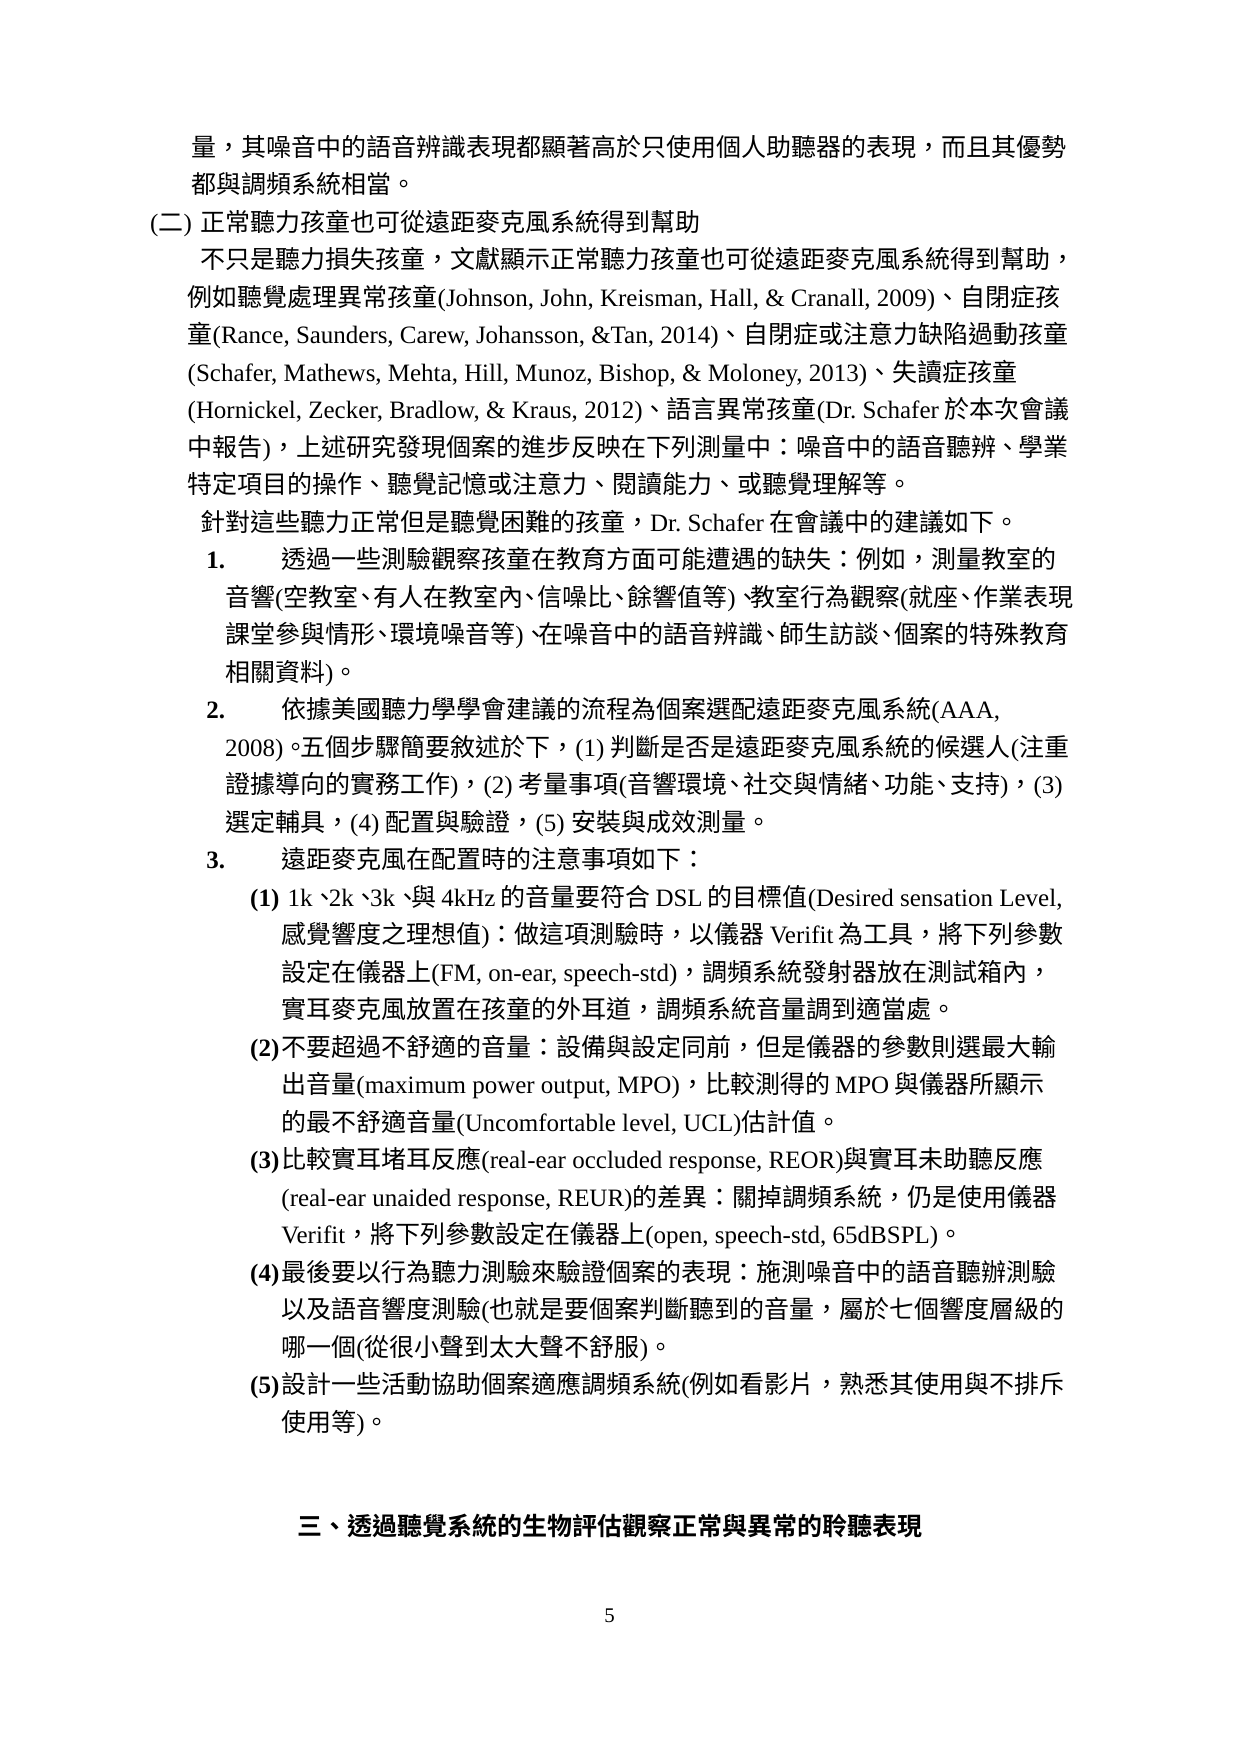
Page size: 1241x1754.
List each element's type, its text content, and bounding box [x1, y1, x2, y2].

text 不只是聽力損失孩童，文獻顯示正常聽力孩童也可從遠距麥克風系統得到幫助，例如聽覺處理異常孩童(Johnson, John, Kreisman, Hall, & Cranall, 2009)、自閉症孩童(Rance, Saunders, Carew, Johansson, &Tan, 2014)、自閉症或注意力缺陷過動孩童(Schafer, Mathews, Mehta, Hill, Munoz, Bishop, & Moloney, 2013)、失讀症孩童(Hornickel, Zecker, Bradlow, & Kraus, 2012)、語言異常孩童(Dr. Schafer於本次會議中報告)，上述研究發現個案的進步反映在下列測量中：噪音中的語音聽辨、學業、特定項目的操作、聽覺記憶或注意力、閱讀能力、或聽覺理解等。 [150, 239, 1069, 502]
list 最後要以行為聽力測驗來驗證個案的表現：施測噪音中的語音聽辦測驗以及語音響度測驗(也就是要個案判斷聽到的音量，屬於七個響度層級的哪一個(從很小聲到太大聲不舒服)。 [250, 1252, 1069, 1364]
list 透過一些測驗觀察孩童在教育方面可能遭遇的缺失：例如，測量教室的音響(空教室、有人在教室內、信噪比、餘響值等)、教室行為觀察(就座、作業表現、課堂參與情形、環境噪音等)、在噪音中的語音辨識、師生訪談、個案的特殊教育相關資料)。 [206, 539, 1069, 689]
list 依據美國聽力學學會建議的流程為個案選配遠距麥克風系統(AAA, 2008)。五個步驟簡要敘述於下，(1) 判斷是否是遠距麥克風系統的候選人(注重證據導向的實務工作)，(2) 考量事項(音響環境、社交與情緒、功能、支持)，(3) 選定輔具，(4) 配置與驗證，(5) 安裝與成效測量。 [206, 689, 1069, 839]
list 設計一些活動協助個案適應調頻系統(例如看影片，熟悉其使用與不排斥使用等)。 [250, 1364, 1069, 1439]
text 針對這些聽力正常但是聽覺困難的孩童，Dr. Schafer在會議中的建議如下。 [150, 502, 1069, 539]
list 透過聽覺系統的生物評估觀察正常與異常的聆聽表現 [150, 1506, 1069, 1543]
text 量，其噪音中的語音辨識表現都顯著高於只使用個人助聽器的表現，而且其優勢都與調頻系統相當。 [191, 127, 1069, 202]
list 遠距麥克風在配置時的注意事項如下： [206, 839, 1069, 877]
list 正常聽力孩童也可從遠距麥克風系統得到幫助 [150, 202, 1069, 239]
list 不要超過不舒適的音量：設備與設定同前，但是儀器的參數則選最大輸出音量(maximum power output, MPO)，比較測得的MPO與儀器所顯示的最不舒適音量(Uncomfortable level, UCL)估計值。 [250, 1027, 1069, 1139]
list 比較實耳堵耳反應(real-ear occluded response, REOR)與實耳未助聽反應(real-ear unaided response, REUR)的差異：關掉調頻系統，仍是使用儀器Verifit，將下列參數設定在儀器上(open, speech-std, 65dBSPL)。 [250, 1139, 1069, 1252]
list 1k、2k、3k、與4kHz的音量要符合DSL的目標值(Desired sensation Level, 感覺響度之理想值)：做這項測驗時，以儀器Verifit為工具，將下列參數設定在儀器上(FM, on-ear, speech-std)，調頻系統發射器放在測試箱內，實耳麥克風放置在孩童的外耳道，調頻系統音量調到適當處。 [250, 877, 1069, 1027]
